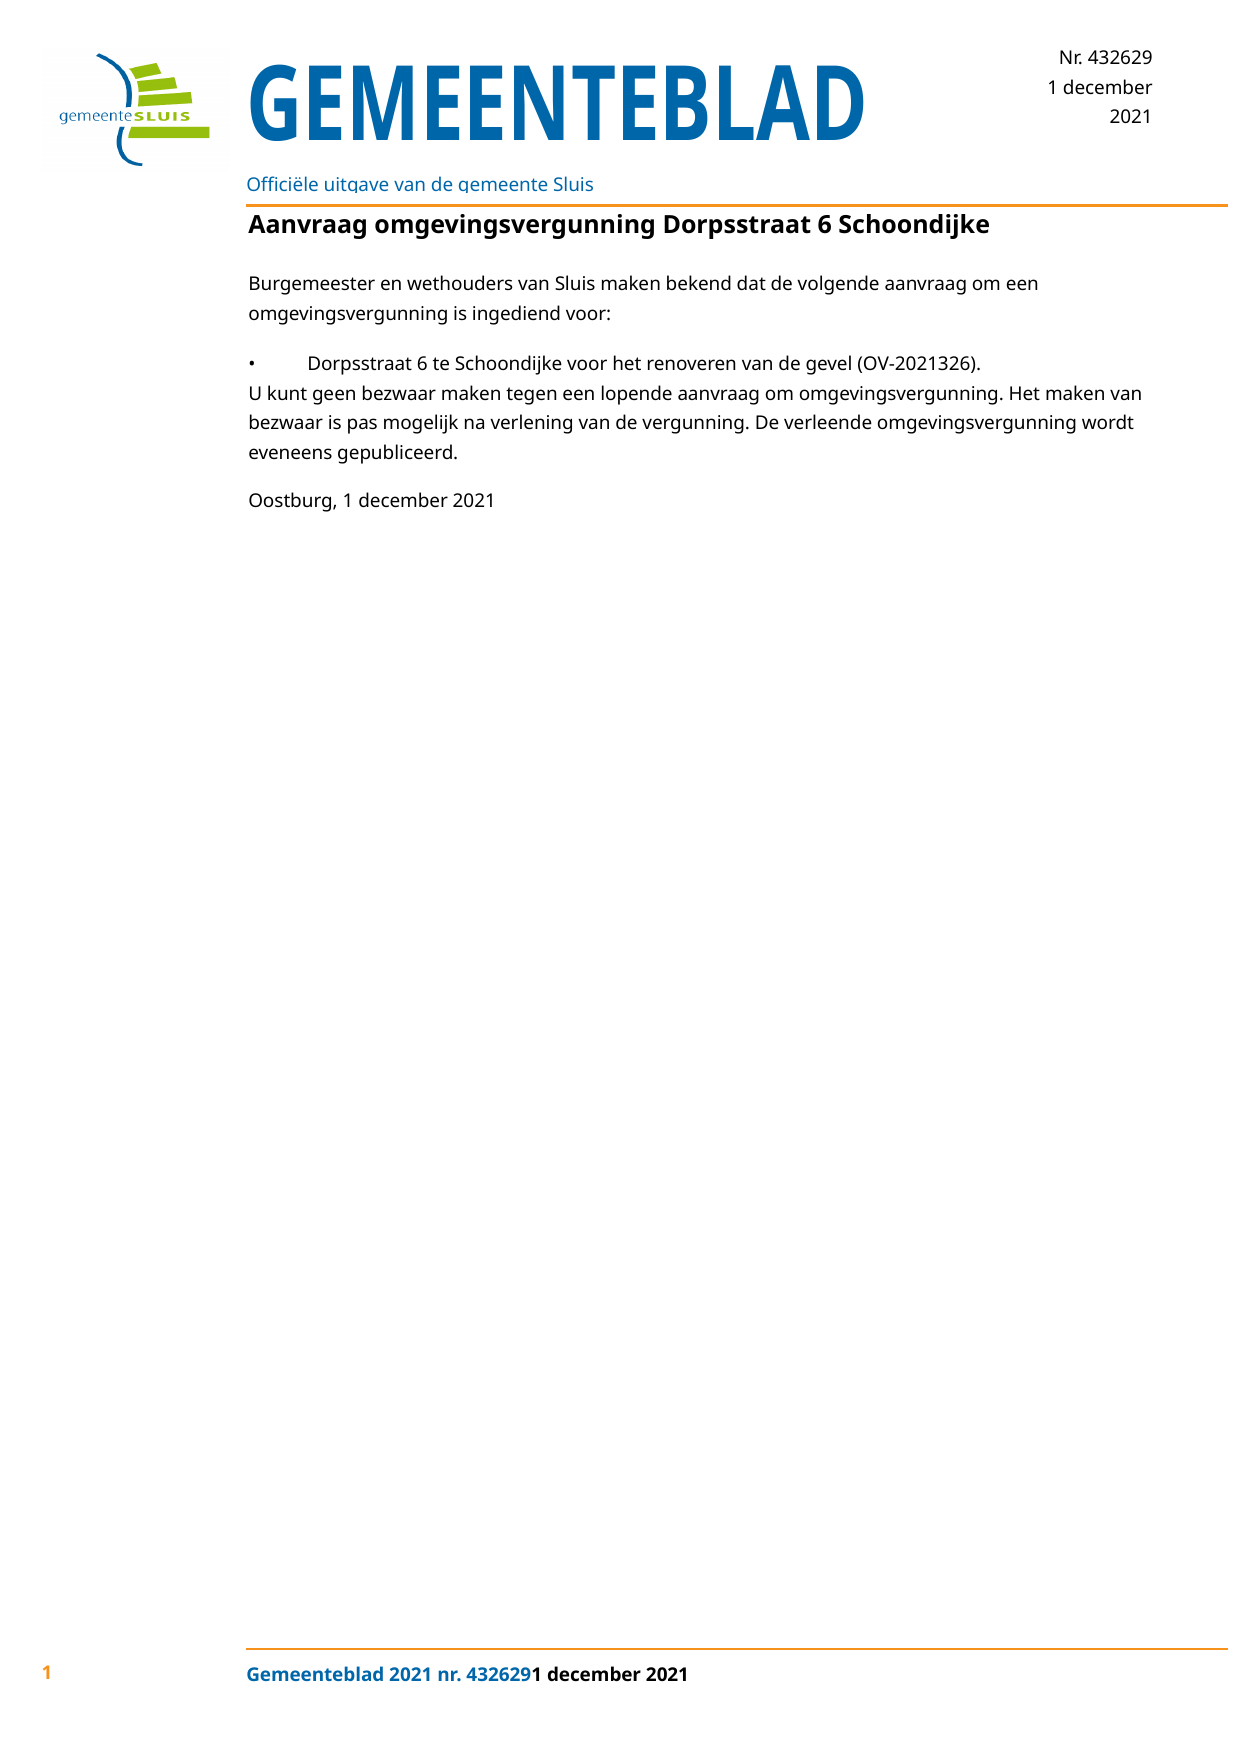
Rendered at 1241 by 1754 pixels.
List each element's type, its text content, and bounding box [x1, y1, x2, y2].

text U kunt geen bezwaar maken tegen een lopende aanvraag om omgevingsvergunning. Het maken van bezwaar is pas mogelijk na verlening van de vergunning. De verleende omgevingsvergunning wordt eveneens gepubliceerd. [248, 380, 1152, 465]
list Dorpsstraat 6 te Schoondijke voor het renoveren van de gevel (OV-2021326). [248, 350, 1152, 376]
text Oostburg, 1 december 2021 [248, 487, 1152, 513]
text Burgemeester en wethouders van Sluis maken bekend dat de volgende aanvraag om een omgevingsvergunning is ingediend voor: [248, 270, 1152, 326]
picture [41, 47, 231, 172]
text Aanvraag omgevingsvergunning Dorpsstraat 6 Schoondijke [248, 207, 1152, 241]
